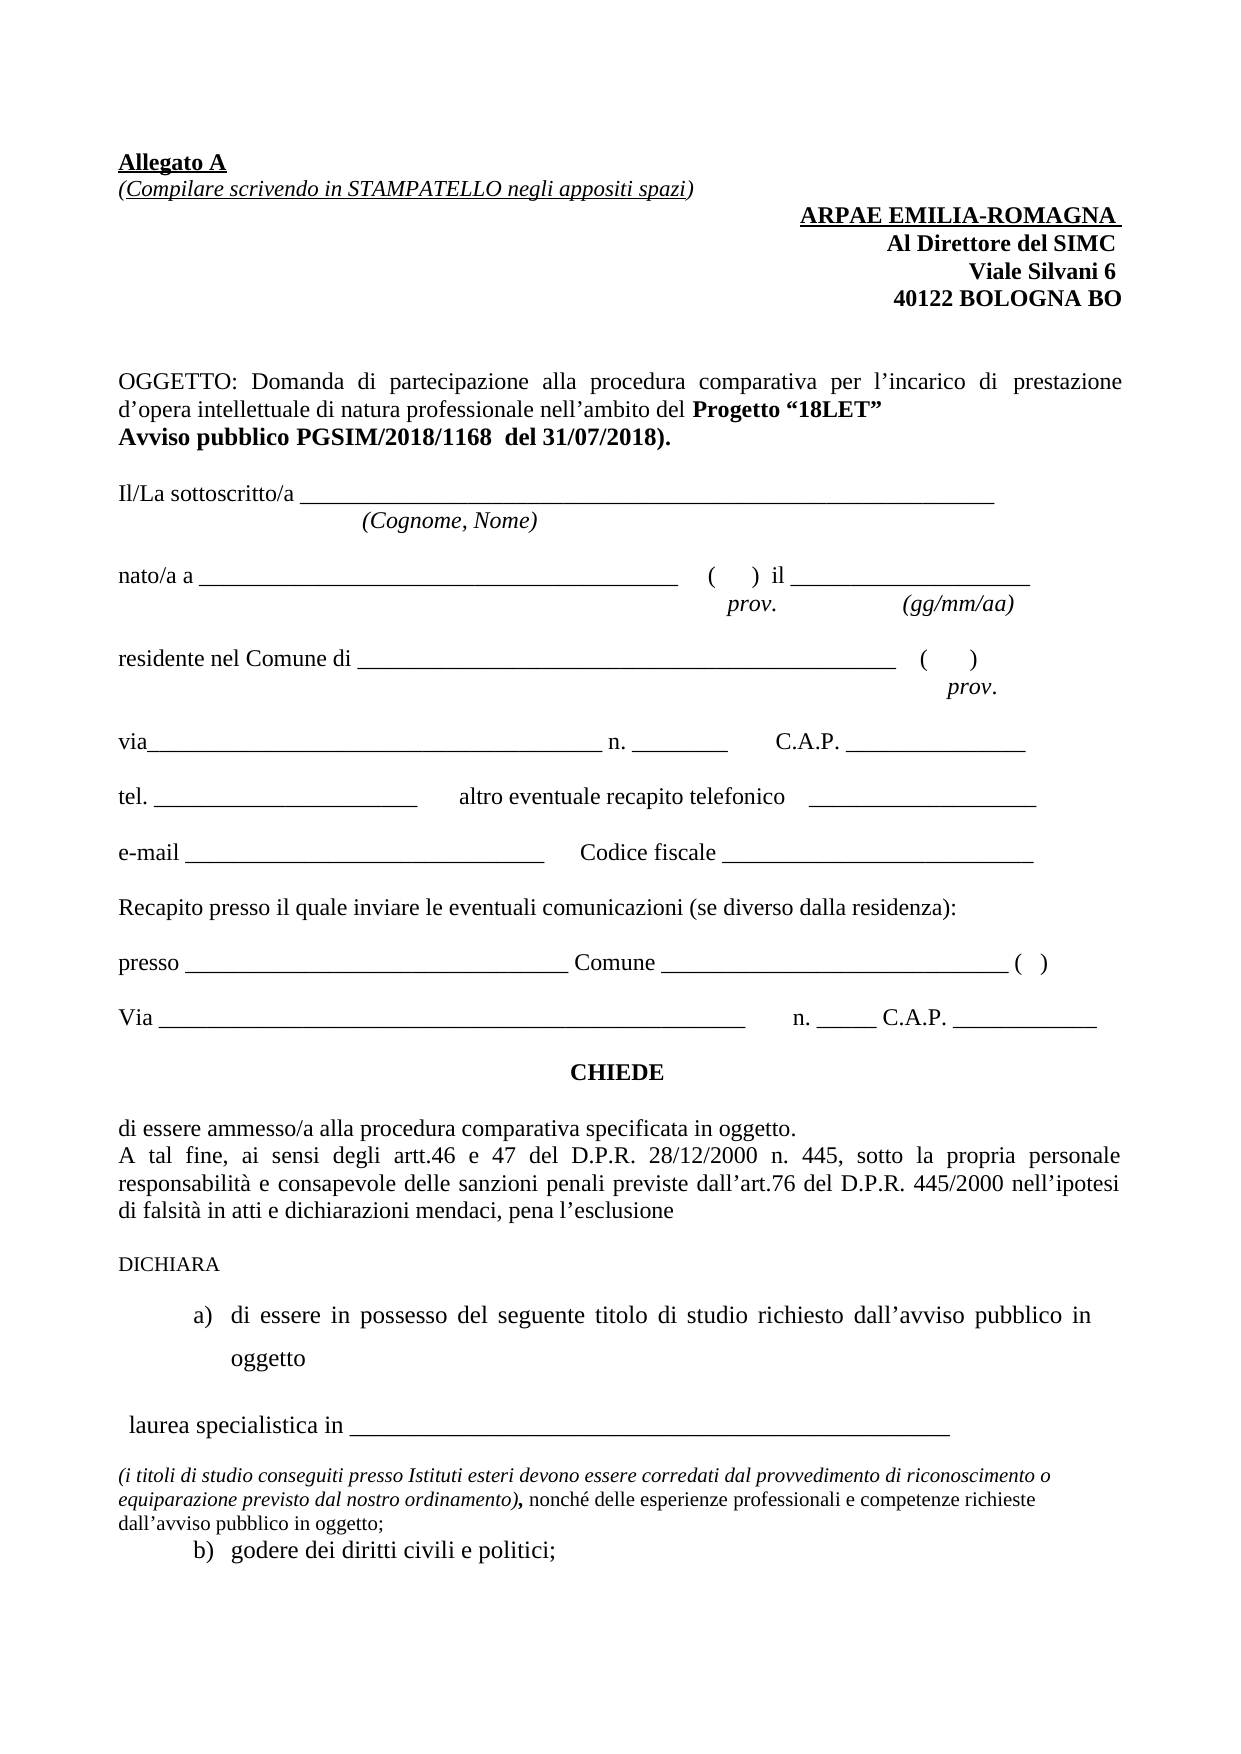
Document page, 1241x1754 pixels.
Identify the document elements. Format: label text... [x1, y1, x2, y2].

text Via _________________________________________________ n. _____ C.A.P. ____________ [118, 1003, 1122, 1031]
text e-mail ______________________________ Codice fiscale __________________________ [118, 838, 1122, 865]
text DICHIARA [118, 1252, 1122, 1276]
text via______________________________________ n. ________ C.A.P. _______________ [118, 727, 1122, 755]
text Recapito presso il quale inviare le eventuali comunicazioni (se diverso dalla residenza): [118, 893, 1122, 920]
text 40122 BOLOGNA BO [118, 284, 1122, 312]
text CHIEDE [118, 1058, 1122, 1086]
text nato/a a ________________________________________ ( ) il ____________________ [118, 562, 1122, 589]
text (Cognome, Nome) [362, 506, 1122, 534]
text (i titoli di studio conseguiti presso Istituti esteri devono essere corredati dal provvedimento di riconoscimento o equiparazione previsto dal nostro ordinamento), nonché delle esperienze professionali e competenze richieste dall’avviso pubblico in oggetto; [118, 1463, 1122, 1535]
text (Compilare scrivendo in STAMPATELLO negli appositi spazi) [118, 175, 1122, 202]
text Avviso pubblico PGSIM/2018/1168 del 31/07/2018). [118, 422, 1122, 451]
text residente nel Comune di _____________________________________________ ( ) [118, 644, 1122, 672]
text Il/La sottoscritto/a __________________________________________________________ [118, 479, 1122, 506]
text prov. (gg/mm/aa) [512, 589, 1122, 617]
text OGGETTO: Domanda di partecipazione alla procedura comparativa per l’incarico di prestazione d’opera intellettuale di natura professionale nell’ambito del Progetto “18LET” [118, 367, 1122, 422]
text ARPAE EMILIA-ROMAGNA [118, 202, 1122, 229]
text presso ________________________________ Comune _____________________________ ( ) [118, 948, 1122, 976]
text tel. ______________________ altro eventuale recapito telefonico ___________________ [118, 782, 1122, 810]
text Viale Silvani 6 [118, 257, 1122, 284]
text Al Direttore del SIMC [118, 229, 1122, 257]
list di essere in possesso del seguente titolo di studio richiesto dall’avviso pubblico in oggetto [193, 1300, 1093, 1372]
text Allegato A [118, 148, 1122, 175]
text A tal fine, ai sensi degli artt.46 e 47 del D.P.R. 28/12/2000 n. 445, sotto la propria personale responsabilità e consapevole delle sanzioni penali previste dall’art.76 del D.P.R. 445/2000 nell’ipotesi di falsità in atti e dichiarazioni mendaci, pena l’esclusione [118, 1141, 1122, 1224]
text prov. [906, 672, 1122, 699]
text di essere ammesso/a alla procedura comparativa specificata in oggetto. [118, 1114, 1122, 1141]
text laurea specialistica in ________________________________________________ [118, 1410, 1122, 1439]
list godere dei diritti civili e politici; [193, 1535, 1122, 1564]
